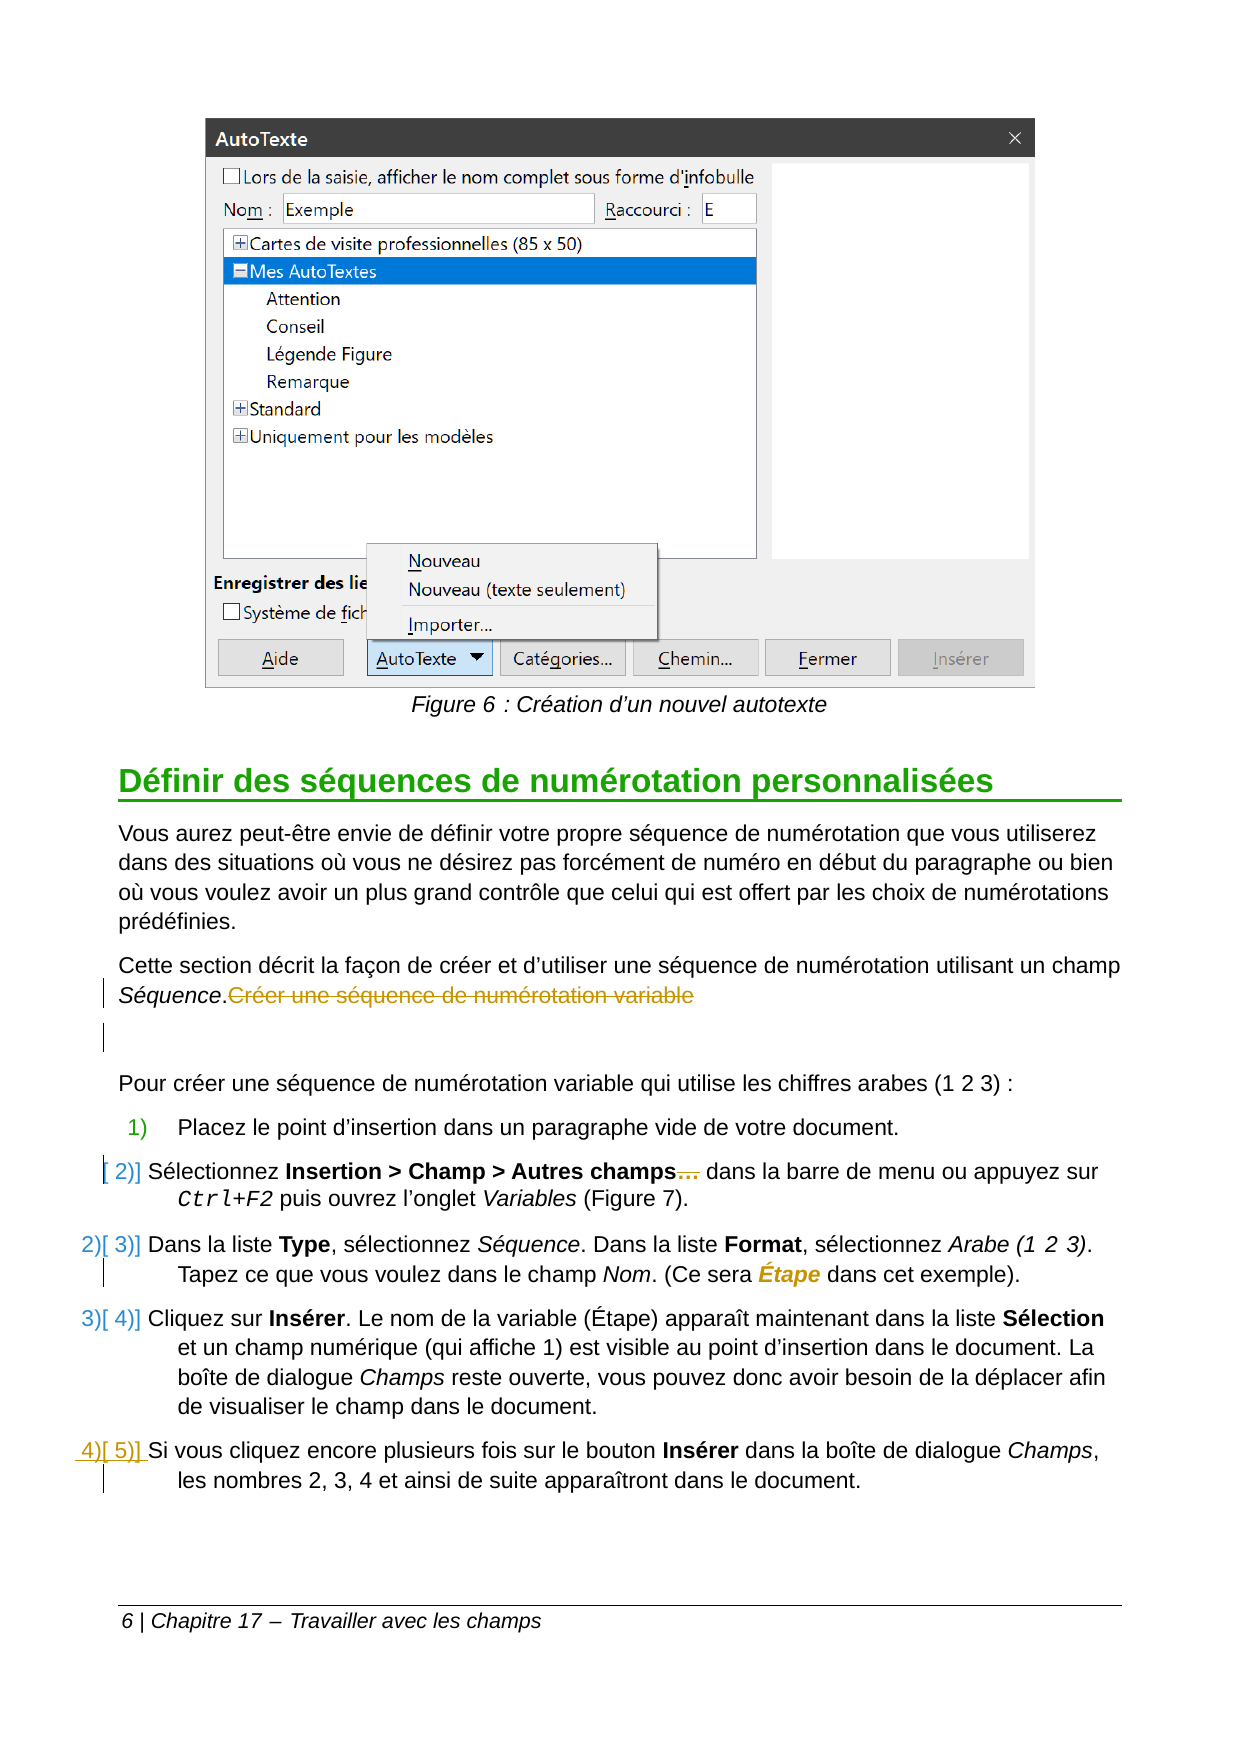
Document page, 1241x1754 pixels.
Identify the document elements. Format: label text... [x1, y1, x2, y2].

list Sélectionnez Insertion > Champ > Autres champs dans la barre de menu ou appuyez sur Ctrl+F2 puis ouvrez l’onglet Variables (Figure 7). [148, 1155, 1122, 1214]
text Pour créer une séquence de numérotation variable qui utilise les chiffres arabes (1 2 3) : [118, 1067, 1122, 1096]
text Figure 6 : Création d’un nouvel autotexte [118, 687, 1122, 717]
text Cette section décrit la façon de créer et d’utiliser une séquence de numérotation utilisant un champ Séquence. [118, 949, 1122, 1008]
picture [205, 118, 1035, 688]
subtitle Définir des séquences de numérotation personnalisées [118, 761, 1122, 799]
list Si vous cliquez encore plusieurs fois sur le bouton Insérer dans la boîte de dialogue Champs, les nombres 2, 3, 4 et ainsi de suite apparaîtront dans le document. [148, 1434, 1122, 1493]
list Placez le point d’insertion dans un paragraphe vide de votre document. [148, 1111, 1122, 1140]
text Vous aurez peut-être envie de définir votre propre séquence de numérotation que vous utiliserez dans des situations où vous ne désirez pas forcément de numéro en début du paragraphe ou bien où vous voulez avoir un plus grand contrôle que celui qui est offert par les choix de numérotations prédéfinies. [118, 816, 1122, 934]
list Cliquez sur Insérer. Le nom de la variable (Étape) apparaît maintenant dans la liste Sélection et un champ numérique (qui affiche 1) est visible au point d’insertion dans le document. La boîte de dialogue Champs reste ouverte, vous pouvez donc avoir besoin de la déplacer afin de visualiser le champ dans le document. [148, 1302, 1122, 1420]
list Dans la liste Type, sélectionnez Séquence. Dans la liste Format, sélectionnez Arabe (1 2 3). Tapez ce que vous voulez dans le champ Nom. (Ce sera Étape dans cet exemple). [148, 1228, 1122, 1287]
